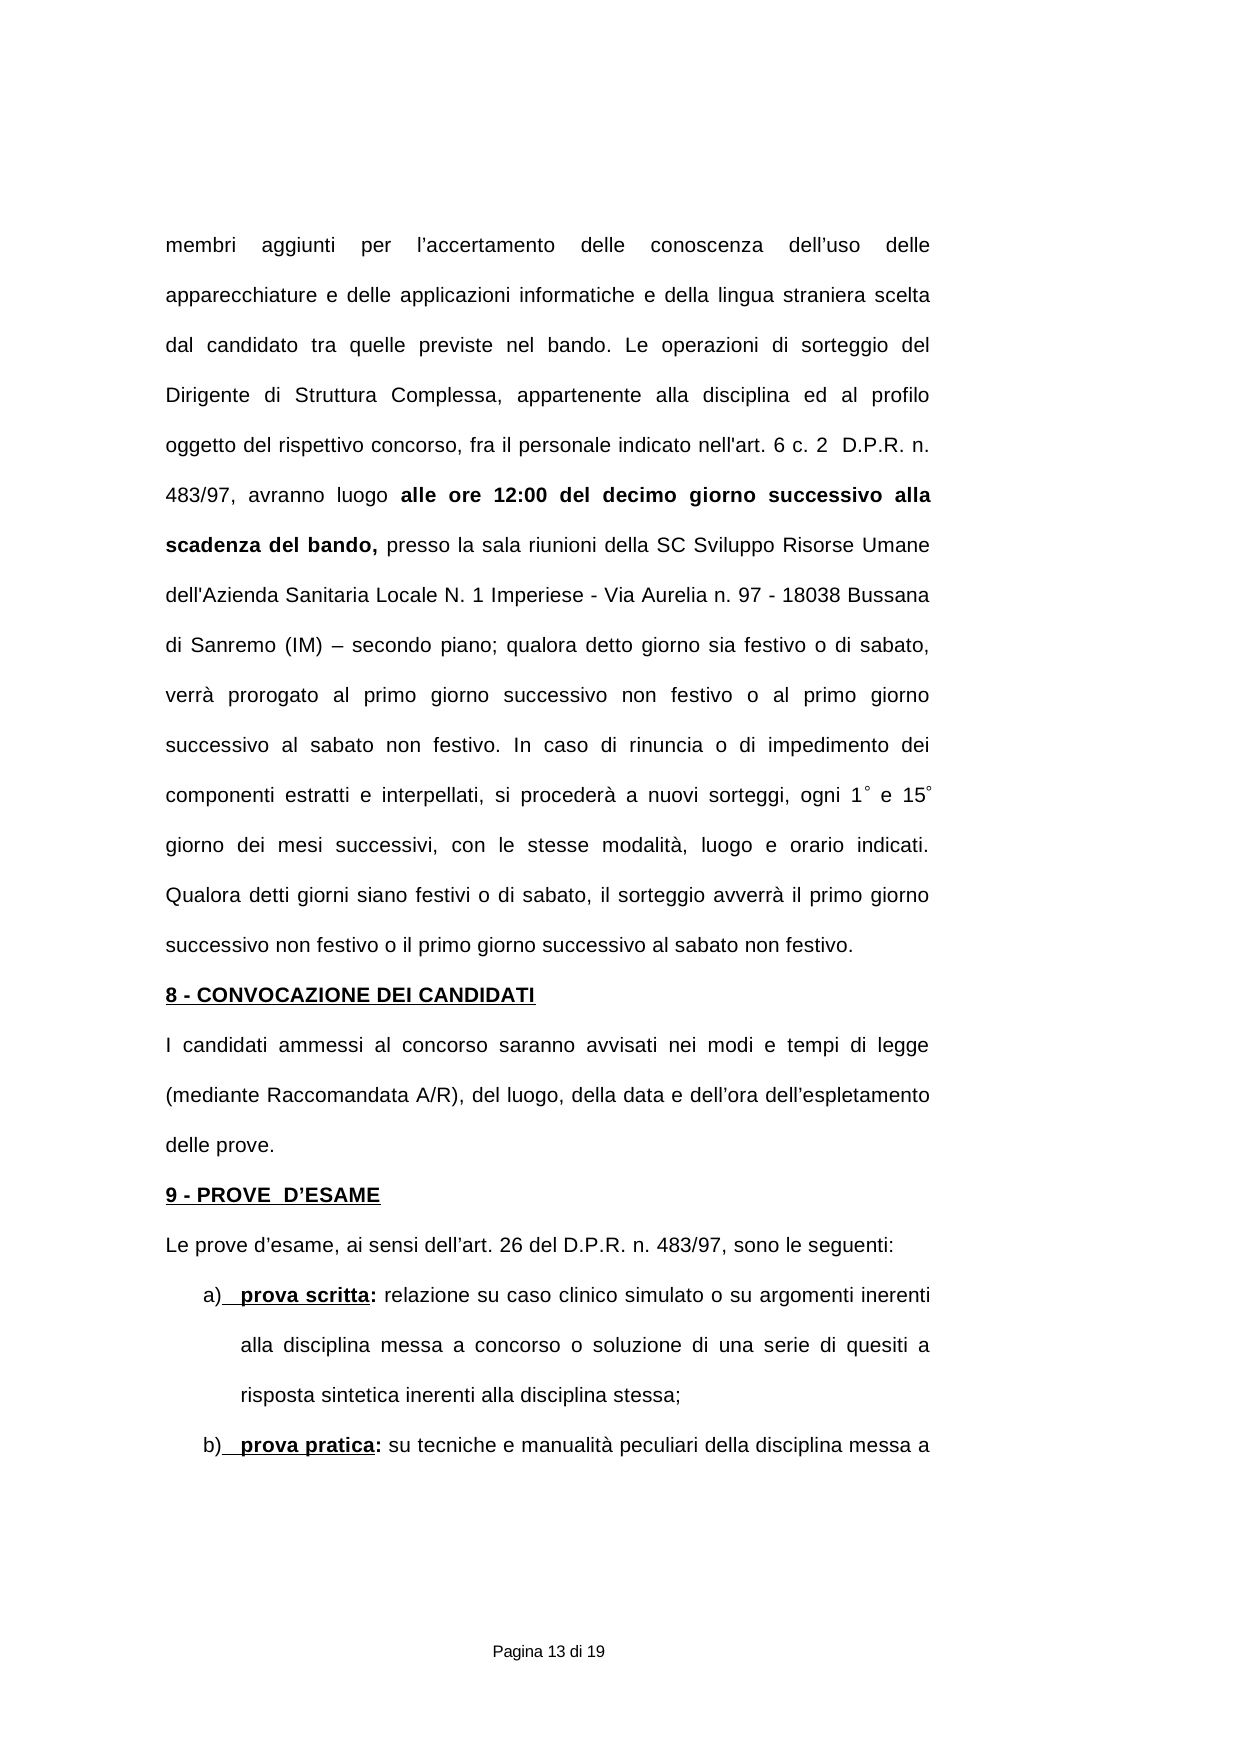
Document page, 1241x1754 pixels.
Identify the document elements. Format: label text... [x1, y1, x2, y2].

list prova pratica: su tecniche e manualità peculiari della disciplina messa a [203, 1407, 931, 1457]
list prova scritta: relazione su caso clinico simulato o su argomenti inerenti alla disciplina messa a concorso o soluzione di una serie di quesiti a risposta sintetica inerenti alla disciplina stessa; [203, 1257, 931, 1407]
text 8 - CONVOCAZIONE DEI CANDIDATI [165, 957, 931, 1007]
text I candidati ammessi al concorso saranno avvisati nei modi e tempi di legge (mediante Raccomandata A/R), del luogo, della data e dell’ora dell’espletamento delle prove. [165, 1007, 931, 1157]
text Le prove d’esame, ai sensi dell’art. 26 del D.P.R. n. 483/97, sono le seguenti: [165, 1207, 931, 1257]
text membri aggiunti per l’accertamento delle conoscenza dell’uso delle apparecchiature e delle applicazioni informatiche e della lingua straniera scelta dal candidato tra quelle previste nel bando. Le operazioni di sorteggio del Dirigente di Struttura Complessa, appartenente alla disciplina ed al profilo oggetto del rispettivo concorso, fra il personale indicato nell'art. 6 c. 2 D.P.R. n. 483/97, avranno luogo alle ore 12:00 del decimo giorno successivo alla scadenza del bando, presso la sala riunioni della SC Sviluppo Risorse Umane dell'Azienda Sanitaria Locale N. 1 Imperiese - Via Aurelia n. 97 - 18038 Bussana di Sanremo (IM) – secondo piano; qualora detto giorno sia festivo o di sabato, verrà prorogato al primo giorno successivo non festivo o al primo giorno successivo al sabato non festivo. In caso di rinuncia o di impedimento dei componenti estratti e interpellati, si procederà a nuovi sorteggi, ogni 1 e 15 giorno dei mesi successivi, con le stesse modalità, luogo e orario indicati. Qualora detti giorni siano festivi o di sabato, il sorteggio avverrà il primo giorno successivo non festivo o il primo giorno successivo al sabato non festivo. [165, 207, 931, 957]
text 9 - PROVE D’ESAME [165, 1157, 931, 1207]
